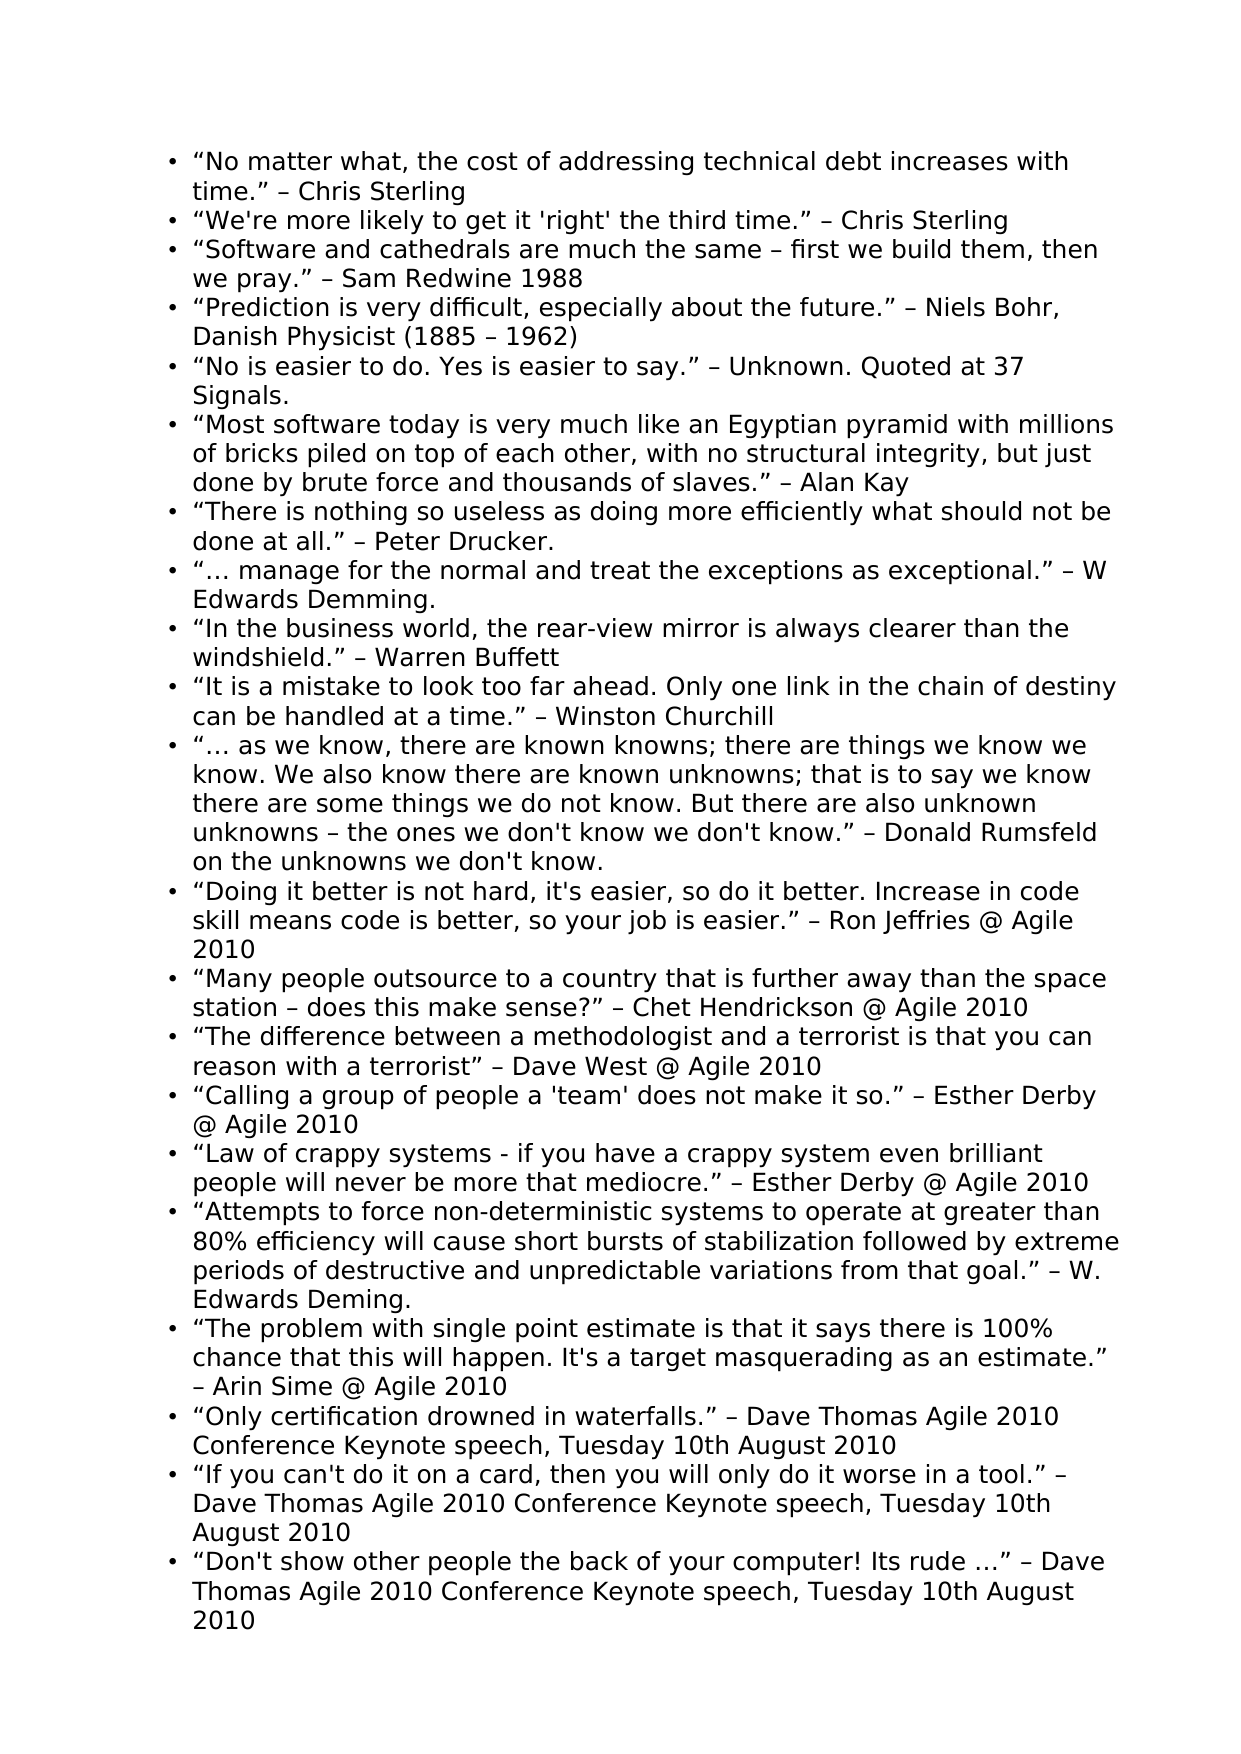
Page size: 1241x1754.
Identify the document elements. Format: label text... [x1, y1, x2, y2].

list “… manage for the normal and treat the exceptions as exceptional.” – W Edwards Demming. [177, 556, 1122, 614]
list “We're more likely to get it 'right' the third time.” – Chris Sterling [177, 206, 1122, 235]
list “No is easier to do. Yes is easier to say.” – Unknown. Quoted at 37 Signals. [177, 352, 1122, 410]
list “Only certification drowned in waterfalls.” – Dave Thomas Agile 2010 Conference Keynote speech, Tuesday 10th August 2010 [177, 1402, 1122, 1460]
list “No matter what, the cost of addressing technical debt increases with time.” – Chris Sterling [177, 148, 1122, 206]
list “Most software today is very much like an Egyptian pyramid with millions of bricks piled on top of each other, with no structural integrity, but just done by brute force and thousands of slaves.” – Alan Kay [177, 410, 1122, 498]
list “Software and cathedrals are much the same – first we build them, then we pray.” – Sam Redwine 1988 [177, 235, 1122, 293]
list “Don't show other people the back of your computer! Its rude …” – Dave Thomas Agile 2010 Conference Keynote speech, Tuesday 10th August 2010 [177, 1548, 1122, 1635]
list “Prediction is very difficult, especially about the future.” – Niels Bohr, Danish Physicist (1885 – 1962) [177, 293, 1122, 352]
list “Doing it better is not hard, it's easier, so do it better. Increase in code skill means code is better, so your job is easier.” – Ron Jeffries @ Agile 2010 [177, 877, 1122, 964]
list “It is a mistake to look too far ahead. Only one link in the chain of destiny can be handled at a time.” – Winston Churchill [177, 673, 1122, 731]
list “Many people outsource to a country that is further away than the space station – does this make sense?” – Chet Hendrickson @ Agile 2010 [177, 964, 1122, 1023]
list “If you can't do it on a card, then you will only do it worse in a tool.” – Dave Thomas Agile 2010 Conference Keynote speech, Tuesday 10th August 2010 [177, 1460, 1122, 1548]
list “The difference between a methodologist and a terrorist is that you can reason with a terrorist” – Dave West @ Agile 2010 [177, 1023, 1122, 1081]
list “There is nothing so useless as doing more efficiently what should not be done at all.” – Peter Drucker. [177, 498, 1122, 556]
list “Law of crappy systems - if you have a crappy system even brilliant people will never be more that mediocre.” – Esther Derby @ Agile 2010 [177, 1139, 1122, 1198]
list “… as we know, there are known knowns; there are things we know we know. We also know there are known unknowns; that is to say we know there are some things we do not know. But there are also unknown unknowns – the ones we don't know we don't know.” – Donald Rumsfeld on the unknowns we don't know. [177, 731, 1122, 877]
list “Attempts to force non-deterministic systems to operate at greater than 80% efficiency will cause short bursts of stabilization followed by extreme periods of destructive and unpredictable variations from that goal.” – W. Edwards Deming. [177, 1198, 1122, 1314]
list “In the business world, the rear-view mirror is always clearer than the windshield.” – Warren Buffett [177, 614, 1122, 673]
list “Calling a group of people a 'team' does not make it so.” – Esther Derby @ Agile 2010 [177, 1081, 1122, 1139]
list “The problem with single point estimate is that it says there is 100% chance that this will happen. It's a target masquerading as an estimate.” – Arin Sime @ Agile 2010 [177, 1314, 1122, 1402]
